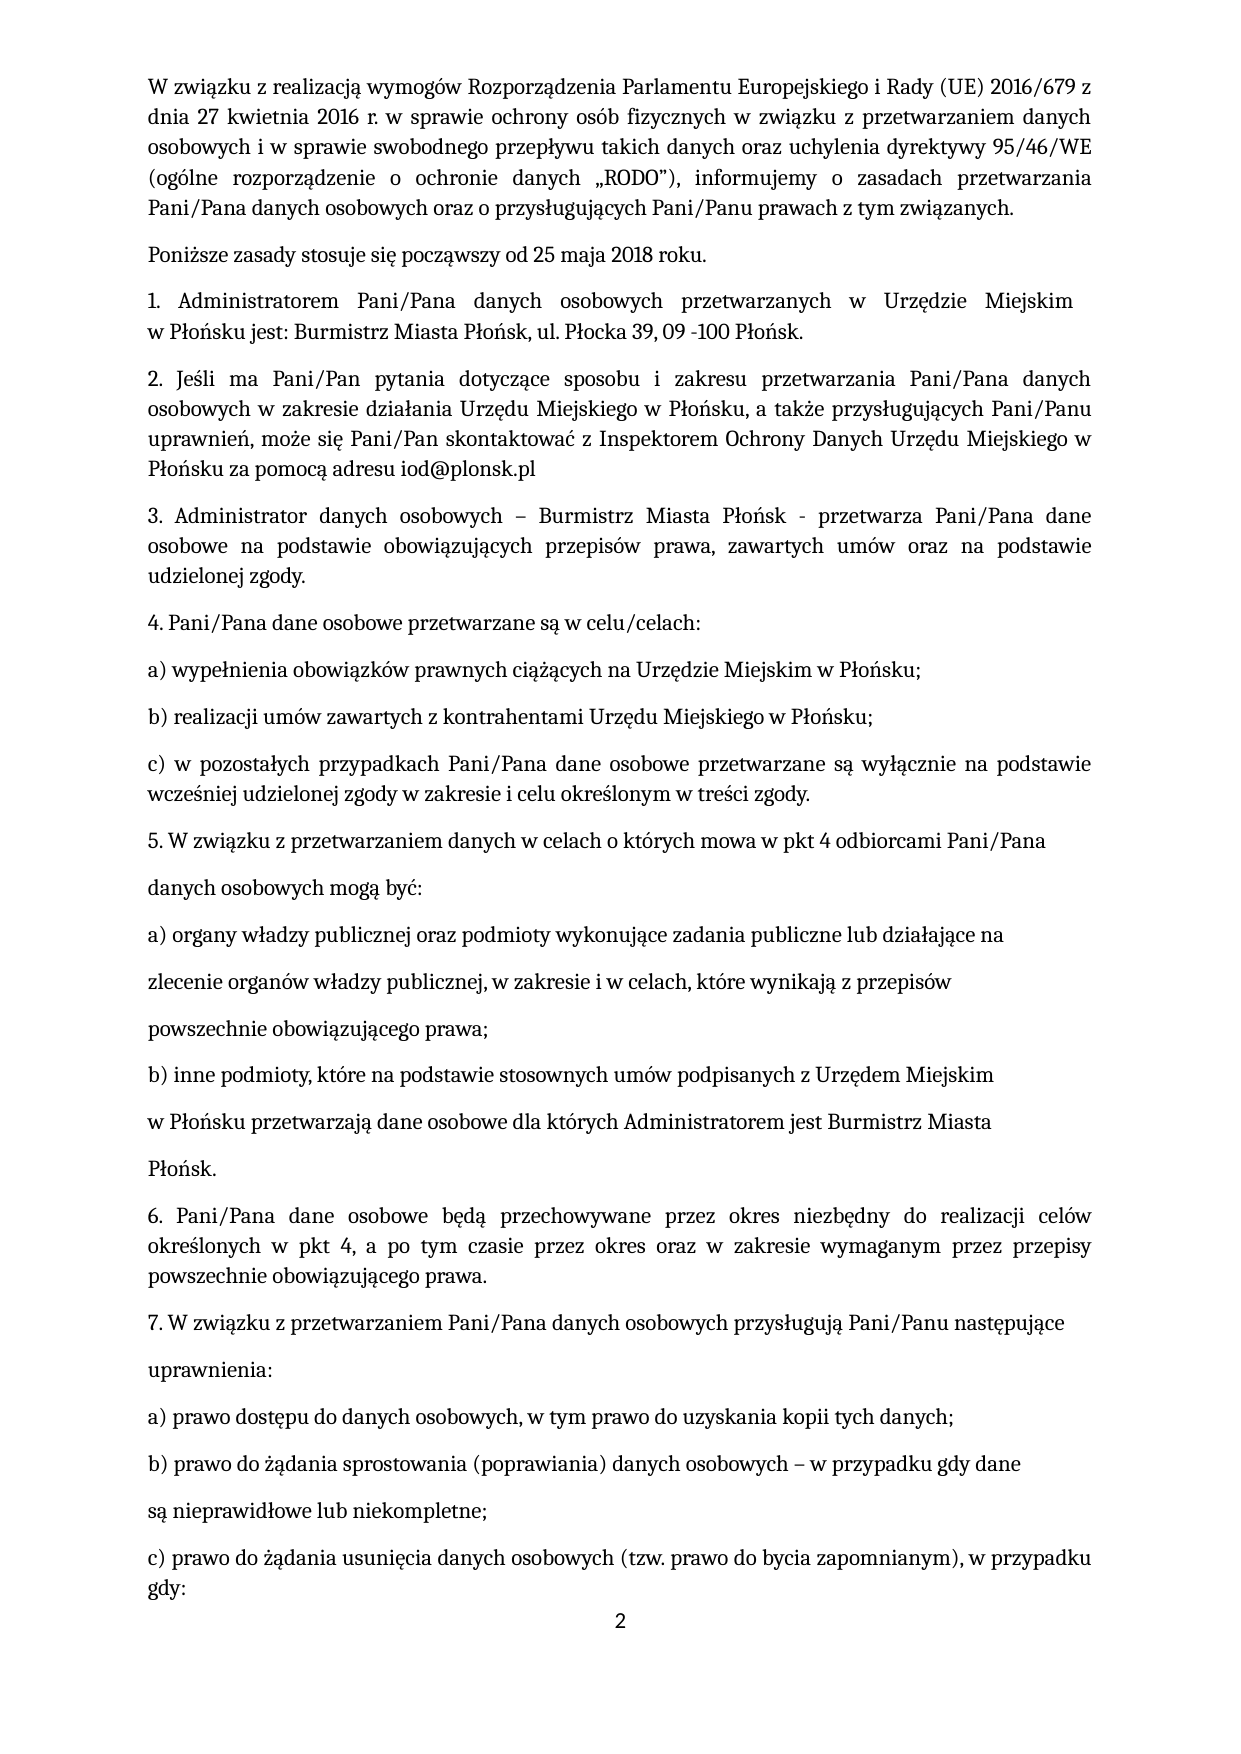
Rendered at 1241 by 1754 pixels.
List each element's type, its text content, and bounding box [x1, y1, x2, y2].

text b) prawo do żądania sprostowania (poprawiania) danych osobowych – w przypadku gdy dane [148, 1451, 1093, 1477]
text a) organy władzy publicznej oraz podmioty wykonujące zadania publiczne lub działające na [148, 922, 1093, 948]
text 4. Pani/Pana dane osobowe przetwarzane są w celu/celach: [148, 610, 1093, 637]
text 2. Jeśli ma Pani/Pan pytania dotyczące sposobu i zakresu przetwarzania Pani/Pana danych osobowych w zakresie działania Urzędu Miejskiego w Płońsku, a także przysługujących Pani/Panu uprawnień, może się Pani/Pan skontaktować z Inspektorem Ochrony Danych Urzędu Miejskiego w Płońsku za pomocą adresu iod@plonsk.pl [148, 365, 1093, 482]
text Poniższe zasady stosuje się począwszy od 25 maja 2018 roku. [148, 241, 1093, 268]
text b) realizacji umów zawartych z kontrahentami Urzędu Miejskiego w Płońsku; [148, 704, 1093, 730]
text w Płońsku przetwarzają dane osobowe dla których Administratorem jest Burmistrz Miasta [148, 1109, 1093, 1136]
text W związku z realizacją wymogów Rozporządzenia Parlamentu Europejskiego i Rady (UE) 2016/679 z dnia 27 kwietnia 2016 r. w sprawie ochrony osób fizycznych w związku z przetwarzaniem danych osobowych i w sprawie swobodnego przepływu takich danych oraz uchylenia dyrektywy 95/46/WE (ogólne rozporządzenie o ochronie danych „RODO”), informujemy o zasadach przetwarzania Pani/Pana danych osobowych oraz o przysługujących Pani/Panu prawach z tym związanych. [148, 74, 1093, 221]
text powszechnie obowiązującego prawa; [148, 1015, 1093, 1042]
text c) prawo do żądania usunięcia danych osobowych (tzw. prawo do bycia zapomnianym), w przypadku gdy: [148, 1544, 1093, 1601]
text a) wypełnienia obowiązków prawnych ciążących na Urzędzie Miejskim w Płońsku; [148, 657, 1093, 683]
text a) prawo dostępu do danych osobowych, w tym prawo do uzyskania kopii tych danych; [148, 1404, 1093, 1430]
text 6. Pani/Pana dane osobowe będą przechowywane przez okres niezbędny do realizacji celów określonych w pkt 4, a po tym czasie przez okres oraz w zakresie wymaganym przez przepisy powszechnie obowiązującego prawa. [148, 1203, 1093, 1290]
text 1. Administratorem Pani/Pana danych osobowych przetwarzanych w Urzędzie Miejskim w Płońsku jest: Burmistrz Miasta Płońsk, ul. Płocka 39, 09 -100 Płońsk. [148, 288, 1093, 345]
text Płońsk. [148, 1156, 1093, 1182]
text są nieprawidłowe lub niekompletne; [148, 1498, 1093, 1524]
text c) w pozostałych przypadkach Pani/Pana dane osobowe przetwarzane są wyłącznie na podstawie wcześniej udzielonej zgody w zakresie i celu określonym w treści zgody. [148, 751, 1093, 807]
text b) inne podmioty, które na podstawie stosownych umów podpisanych z Urzędem Miejskim [148, 1062, 1093, 1089]
text 7. W związku z przetwarzaniem Pani/Pana danych osobowych przysługują Pani/Panu następujące [148, 1310, 1093, 1337]
text danych osobowych mogą być: [148, 875, 1093, 901]
text zlecenie organów władzy publicznej, w zakresie i w celach, które wynikają z przepisów [148, 968, 1093, 995]
text uprawnienia: [148, 1357, 1093, 1383]
text 3. Administrator danych osobowych – Burmistrz Miasta Płońsk - przetwarza Pani/Pana dane osobowe na podstawie obowiązujących przepisów prawa, zawartych umów oraz na podstawie udzielonej zgody. [148, 503, 1093, 590]
text 5. W związku z przetwarzaniem danych w celach o których mowa w pkt 4 odbiorcami Pani/Pana [148, 828, 1093, 854]
